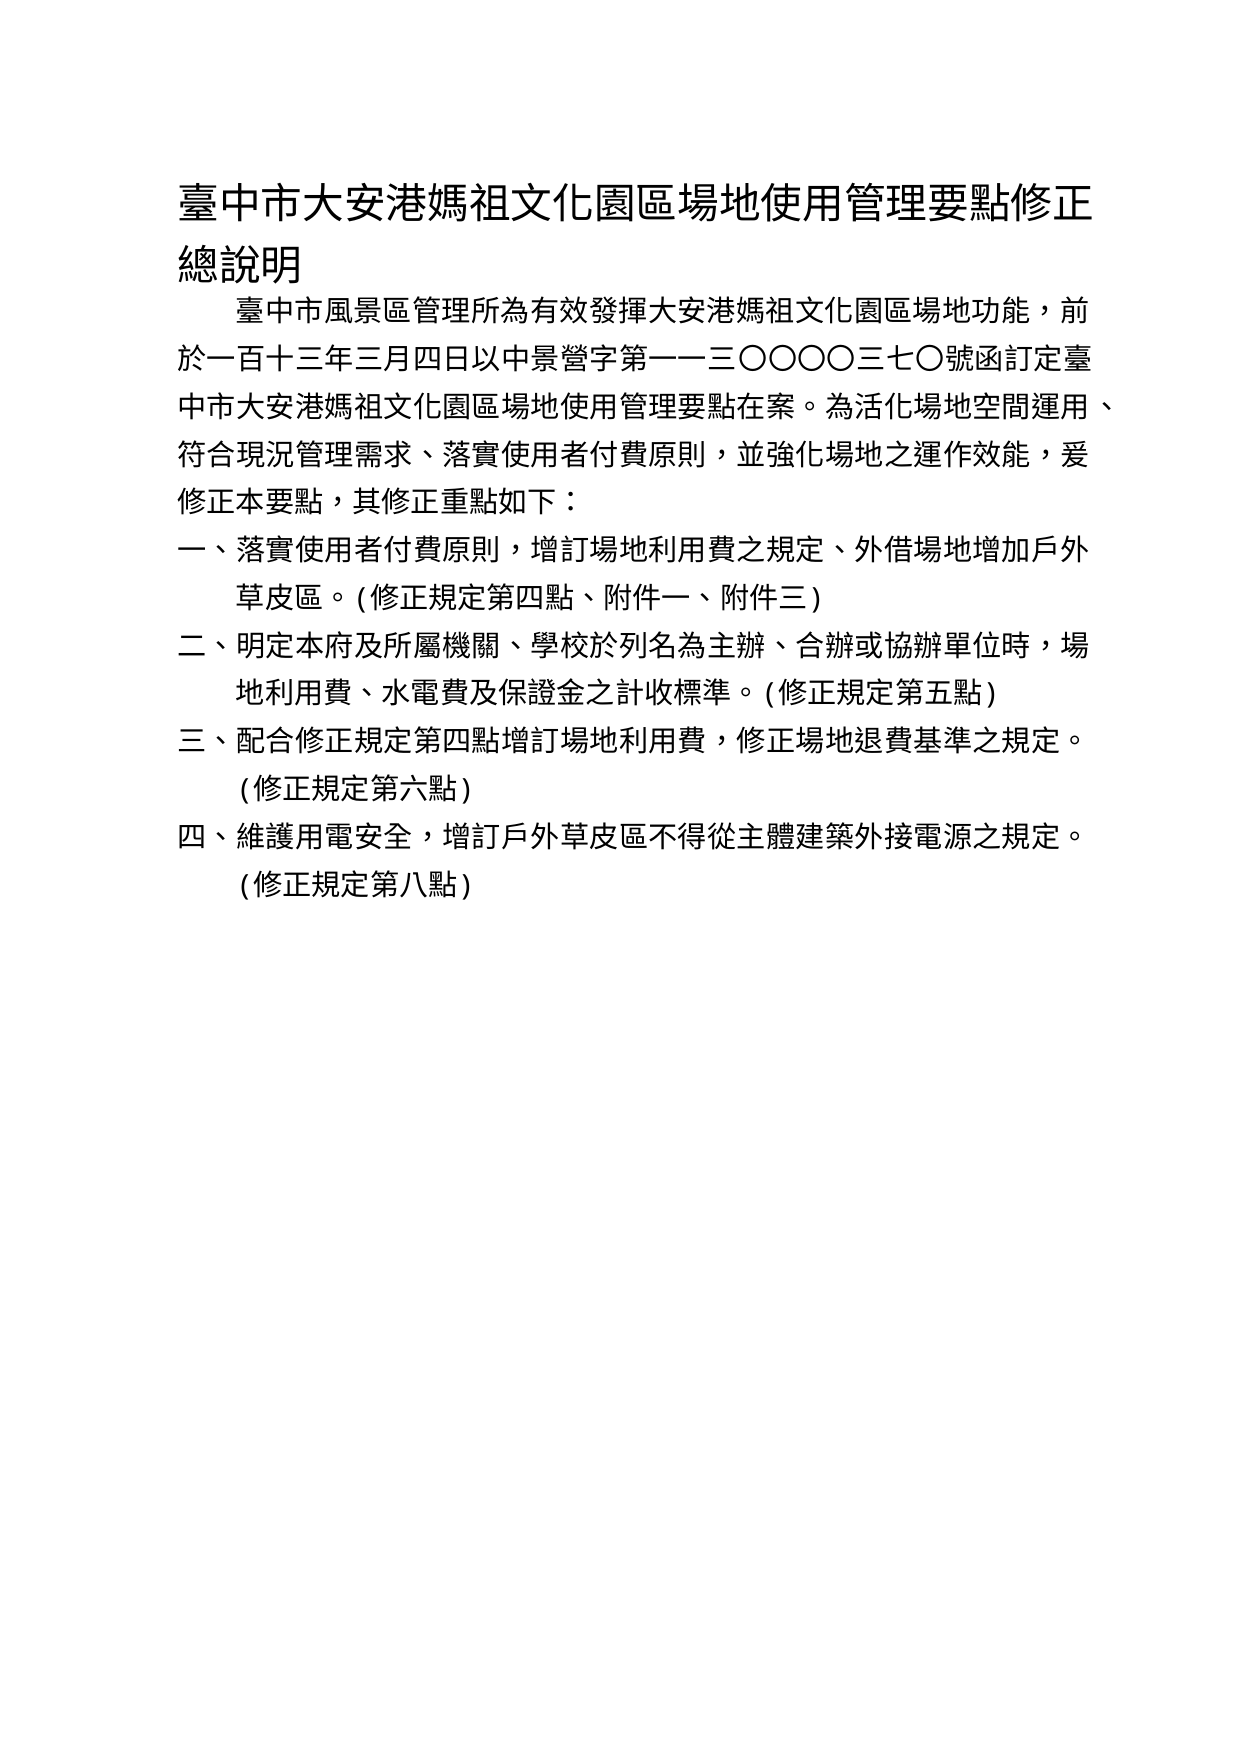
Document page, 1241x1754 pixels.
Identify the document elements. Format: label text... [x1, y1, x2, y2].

text 一、落實使用者付費原則，增訂場地利用費之規定、外借場地增加戶外草皮區。(修正規定第四點、附件一、附件三) [177, 522, 1092, 618]
text 臺中市風景區管理所為有效發揮大安港媽祖文化園區場地功能，前於一百十三年三月四日以中景營字第一一三〇〇〇〇三七〇號函訂定臺中市大安港媽祖文化園區場地使用管理要點在案。為活化場地空間運用、符合現況管理需求、落實使用者付費原則，並強化場地之運作效能，爰修正本要點，其修正重點如下： [177, 283, 1092, 522]
text 三、配合修正規定第四點增訂場地利用費，修正場地退費基準之規定。(修正規定第六點) [177, 713, 1092, 809]
text 臺中市大安港媽祖文化園區場地使用管理要點修正總說明 [177, 158, 1107, 283]
text 二、明定本府及所屬機關、學校於列名為主辦、合辦或協辦單位時，場地利用費、水電費及保證金之計收標準。(修正規定第五點) [177, 618, 1092, 713]
text 四、維護用電安全，增訂戶外草皮區不得從主體建築外接電源之規定。(修正規定第八點) [177, 809, 1092, 905]
